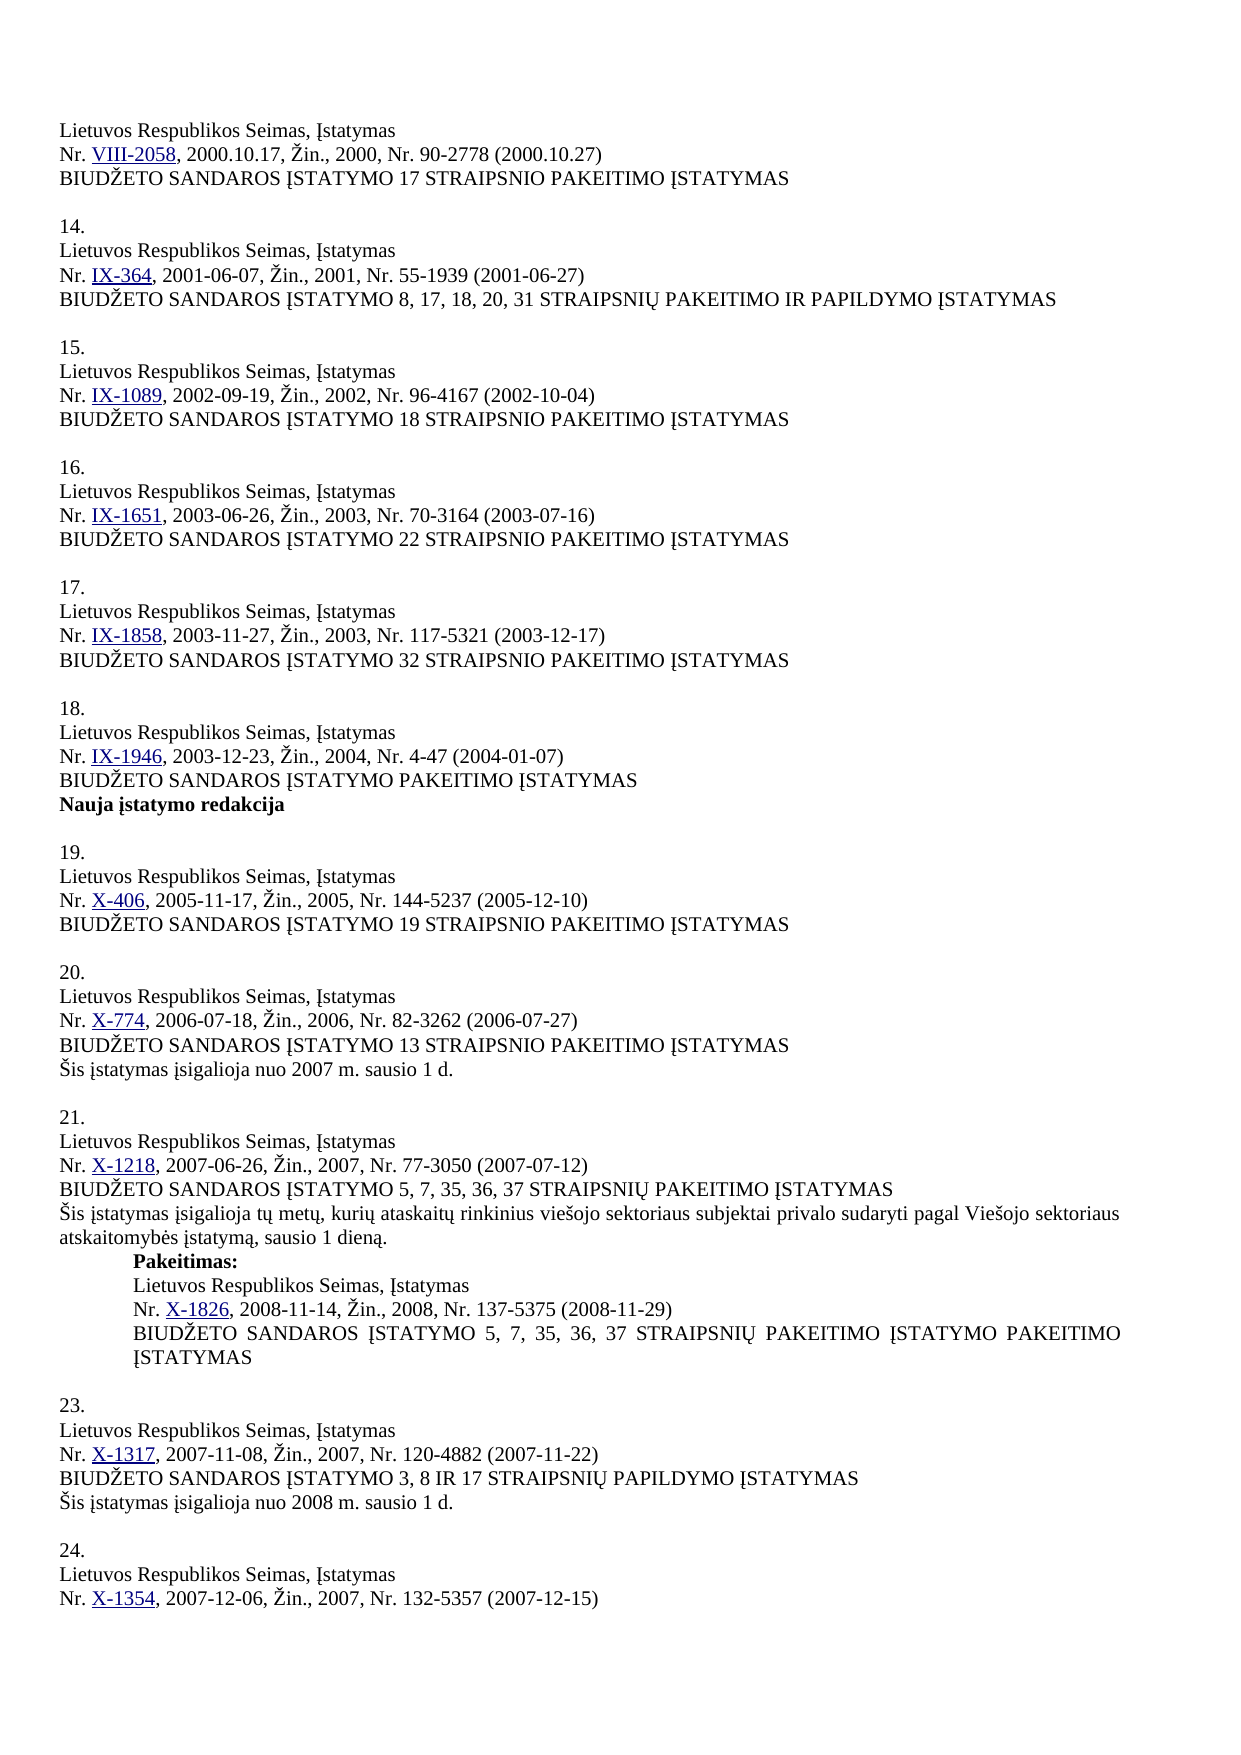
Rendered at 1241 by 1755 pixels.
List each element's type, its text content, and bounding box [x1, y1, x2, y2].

text BIUDŽETO SANDAROS ĮSTATYMO 22 STRAIPSNIO PAKEITIMO ĮSTATYMAS [59, 527, 1122, 551]
text BIUDŽETO SANDAROS ĮSTATYMO 5, 7, 35, 36, 37 STRAIPSNIŲ PAKEITIMO ĮSTATYMAS [59, 1177, 1122, 1201]
text BIUDŽETO SANDAROS ĮSTATYMO 32 STRAIPSNIO PAKEITIMO ĮSTATYMAS [59, 647, 1122, 672]
text Šis įstatymas įsigalioja nuo 2008 m. sausio 1 d. [59, 1490, 1122, 1514]
text Nr. X-406, 2005-11-17, Žin., 2005, Nr. 144-5237 (2005-12-10) [59, 888, 1122, 912]
text BIUDŽETO SANDAROS ĮSTATYMO 5, 7, 35, 36, 37 STRAIPSNIŲ PAKEITIMO ĮSTATYMO PAKEITIMO ĮSTATYMAS [133, 1321, 1122, 1369]
text 21. [59, 1105, 1122, 1129]
text 14. [59, 214, 1122, 238]
text Lietuvos Respublikos Seimas, Įstatymas [59, 599, 1122, 623]
text Šis įstatymas įsigalioja tų metų, kurių ataskaitų rinkinius viešojo sektoriaus subjektai privalo sudaryti pagal Viešojo sektoriaus atskaitomybės įstatymą, sausio 1 dieną. [59, 1201, 1122, 1249]
text 17. [59, 575, 1122, 599]
text Lietuvos Respublikos Seimas, Įstatymas [59, 118, 1122, 142]
text BIUDŽETO SANDAROS ĮSTATYMO 3, 8 IR 17 STRAIPSNIŲ PAPILDYMO ĮSTATYMAS [59, 1466, 1122, 1490]
text 19. [59, 840, 1122, 864]
text Lietuvos Respublikos Seimas, Įstatymas [59, 1417, 1122, 1442]
text Lietuvos Respublikos Seimas, Įstatymas [59, 1129, 1122, 1153]
text Nr. X-774, 2006-07-18, Žin., 2006, Nr. 82-3262 (2006-07-27) [59, 1008, 1122, 1032]
text Lietuvos Respublikos Seimas, Įstatymas [59, 864, 1122, 888]
text 20. [59, 960, 1122, 984]
text Nr. X-1826, 2008-11-14, Žin., 2008, Nr. 137-5375 (2008-11-29) [59, 1297, 1122, 1321]
text 18. [59, 696, 1122, 720]
text Lietuvos Respublikos Seimas, Įstatymas [59, 984, 1122, 1008]
text Nr. X-1218, 2007-06-26, Žin., 2007, Nr. 77-3050 (2007-07-12) [59, 1153, 1122, 1177]
text 24. [59, 1538, 1122, 1562]
text Nr. X-1317, 2007-11-08, Žin., 2007, Nr. 120-4882 (2007-11-22) [59, 1442, 1122, 1466]
text Nr. IX-1651, 2003-06-26, Žin., 2003, Nr. 70-3164 (2003-07-16) [59, 503, 1122, 527]
text Lietuvos Respublikos Seimas, Įstatymas [59, 720, 1122, 744]
text Lietuvos Respublikos Seimas, Įstatymas [59, 359, 1122, 383]
text Nr. IX-1858, 2003-11-27, Žin., 2003, Nr. 117-5321 (2003-12-17) [59, 623, 1122, 647]
text Nr. IX-364, 2001-06-07, Žin., 2001, Nr. 55-1939 (2001-06-27) [59, 262, 1122, 287]
text Nr. IX-1089, 2002-09-19, Žin., 2002, Nr. 96-4167 (2002-10-04) [59, 383, 1122, 407]
text BIUDŽETO SANDAROS ĮSTATYMO 18 STRAIPSNIO PAKEITIMO ĮSTATYMAS [59, 407, 1122, 431]
text Lietuvos Respublikos Seimas, Įstatymas [59, 1562, 1122, 1586]
text Šis įstatymas įsigalioja nuo 2007 m. sausio 1 d. [59, 1057, 1122, 1081]
text 16. [59, 455, 1122, 479]
text Pakeitimas: [59, 1249, 1122, 1273]
text Nauja įstatymo redakcija [59, 792, 1122, 816]
text 15. [59, 335, 1122, 359]
text Nr. X-1354, 2007-12-06, Žin., 2007, Nr. 132-5357 (2007-12-15) [59, 1586, 1122, 1610]
text BIUDŽETO SANDAROS ĮSTATYMO 17 STRAIPSNIO PAKEITIMO ĮSTATYMAS [59, 166, 1122, 190]
text Lietuvos Respublikos Seimas, Įstatymas [59, 479, 1122, 503]
text BIUDŽETO SANDAROS ĮSTATYMO 19 STRAIPSNIO PAKEITIMO ĮSTATYMAS [59, 912, 1122, 936]
text BIUDŽETO SANDAROS ĮSTATYMO 8, 17, 18, 20, 31 STRAIPSNIŲ PAKEITIMO IR PAPILDYMO ĮSTATYMAS [59, 287, 1122, 311]
text Nr. VIII-2058, 2000.10.17, Žin., 2000, Nr. 90-2778 (2000.10.27) [59, 142, 1122, 166]
text BIUDŽETO SANDAROS ĮSTATYMO PAKEITIMO ĮSTATYMAS [59, 768, 1122, 792]
text Lietuvos Respublikos Seimas, Įstatymas [59, 238, 1122, 262]
text 23. [59, 1393, 1122, 1417]
text Lietuvos Respublikos Seimas, Įstatymas [59, 1273, 1122, 1297]
text Nr. IX-1946, 2003-12-23, Žin., 2004, Nr. 4-47 (2004-01-07) [59, 744, 1122, 768]
text BIUDŽETO SANDAROS ĮSTATYMO 13 STRAIPSNIO PAKEITIMO ĮSTATYMAS [59, 1032, 1122, 1057]
